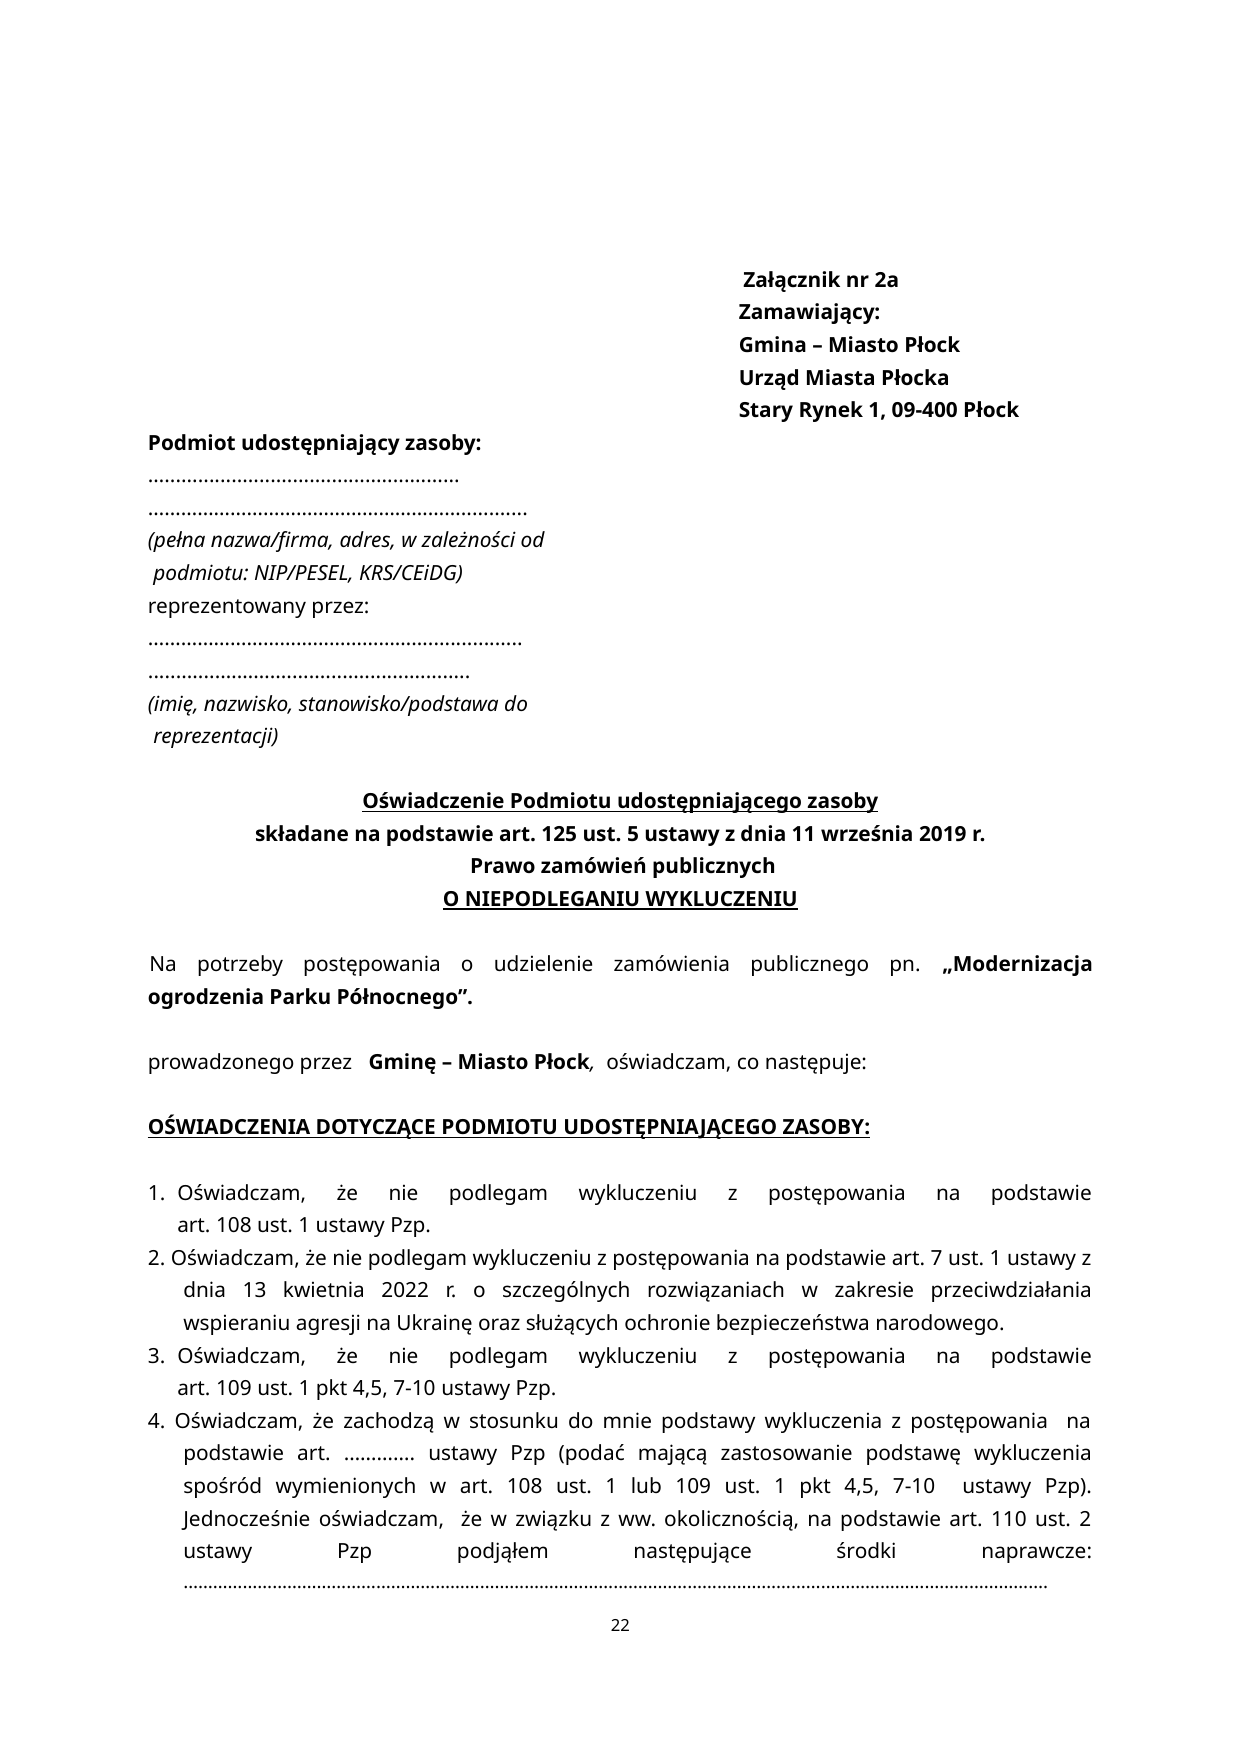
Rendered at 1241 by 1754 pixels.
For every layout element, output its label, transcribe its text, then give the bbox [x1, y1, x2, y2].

text Zamawiający: [148, 297, 1093, 326]
text 3. Oświadczam, że nie podlegam wykluczeniu z postępowania na podstawie art. 109 ust. 1 pkt 4,5, 7-10 ustawy Pzp. [148, 1341, 1093, 1402]
text reprezentowany przez: [148, 591, 1093, 619]
text Oświadczenie Podmiotu udostępniającego zasoby [148, 786, 1093, 815]
text 2. Oświadczam, że nie podlegam wykluczeniu z postępowania na podstawie art. 7 ust. 1 ustawy z dnia 13 kwietnia 2022 r. o szczególnych rozwiązaniach w zakresie przeciwdziałania wspieraniu agresji na Ukrainę oraz służących ochronie bezpieczeństwa narodowego. [148, 1243, 1093, 1337]
text Urząd Miasta Płocka [148, 363, 1093, 391]
text .............……….................................... [148, 656, 1093, 684]
text reprezentacji) [148, 721, 1093, 750]
text 4. Oświadczam, że zachodzą w stosunku do mnie podstawy wykluczenia z postępowania na podstawie art. …………. ustawy Pzp (podać mającą zastosowanie podstawę wykluczenia spośród wymienionych w art. 108 ust. 1 lub 109 ust. 1 pkt 4,5, 7-10 ustawy Pzp). Jednocześnie oświadczam, że w związku z ww. okolicznością, na podstawie art. 110 ust. 2 ustawy Pzp podjąłem następujące środki naprawcze: …………………………………………………………………………………………………………………………………………………………. [148, 1406, 1093, 1594]
text …..................................................... [148, 460, 1093, 489]
text Stary Rynek 1, 09-400 Płock [148, 395, 1093, 424]
text podmiotu: NIP/PESEL, KRS/CEiDG) [148, 558, 1093, 587]
text …………………………………………………............ [148, 493, 1093, 521]
text Prawo zamówień publicznych [148, 852, 1093, 880]
text 1. Oświadczam, że nie podlegam wykluczeniu z postępowania na podstawie art. 108 ust. 1 ustawy Pzp. [148, 1178, 1093, 1239]
text (pełna nazwa/firma, adres, w zależności od [148, 526, 1093, 554]
text OŚWIADCZENIA DOTYCZĄCE PODMIOTU UDOSTĘPNIAJĄCEGO ZASOBY: [148, 1112, 1093, 1141]
text Gmina – Miasto Płock [148, 330, 1093, 358]
text Na potrzeby postępowania o udzielenie zamówienia publicznego pn. „Modernizacja ogrodzenia Parku Północnego”. [148, 949, 1093, 1011]
text składane na podstawie art. 125 ust. 5 ustawy z dnia 11 września 2019 r. [148, 819, 1093, 847]
text prowadzonego przez Gminę – Miasto Płock, oświadczam, co następuje: [148, 1047, 1093, 1076]
text Podmiot udostępniający zasoby: [148, 428, 1093, 456]
text ……………………………………………................. [148, 623, 1093, 652]
text O NIEPODLEGANIU WYKLUCZENIU [148, 884, 1093, 913]
text Załącznik nr 2a [148, 265, 1093, 293]
text (imię, nazwisko, stanowisko/podstawa do [148, 689, 1093, 717]
